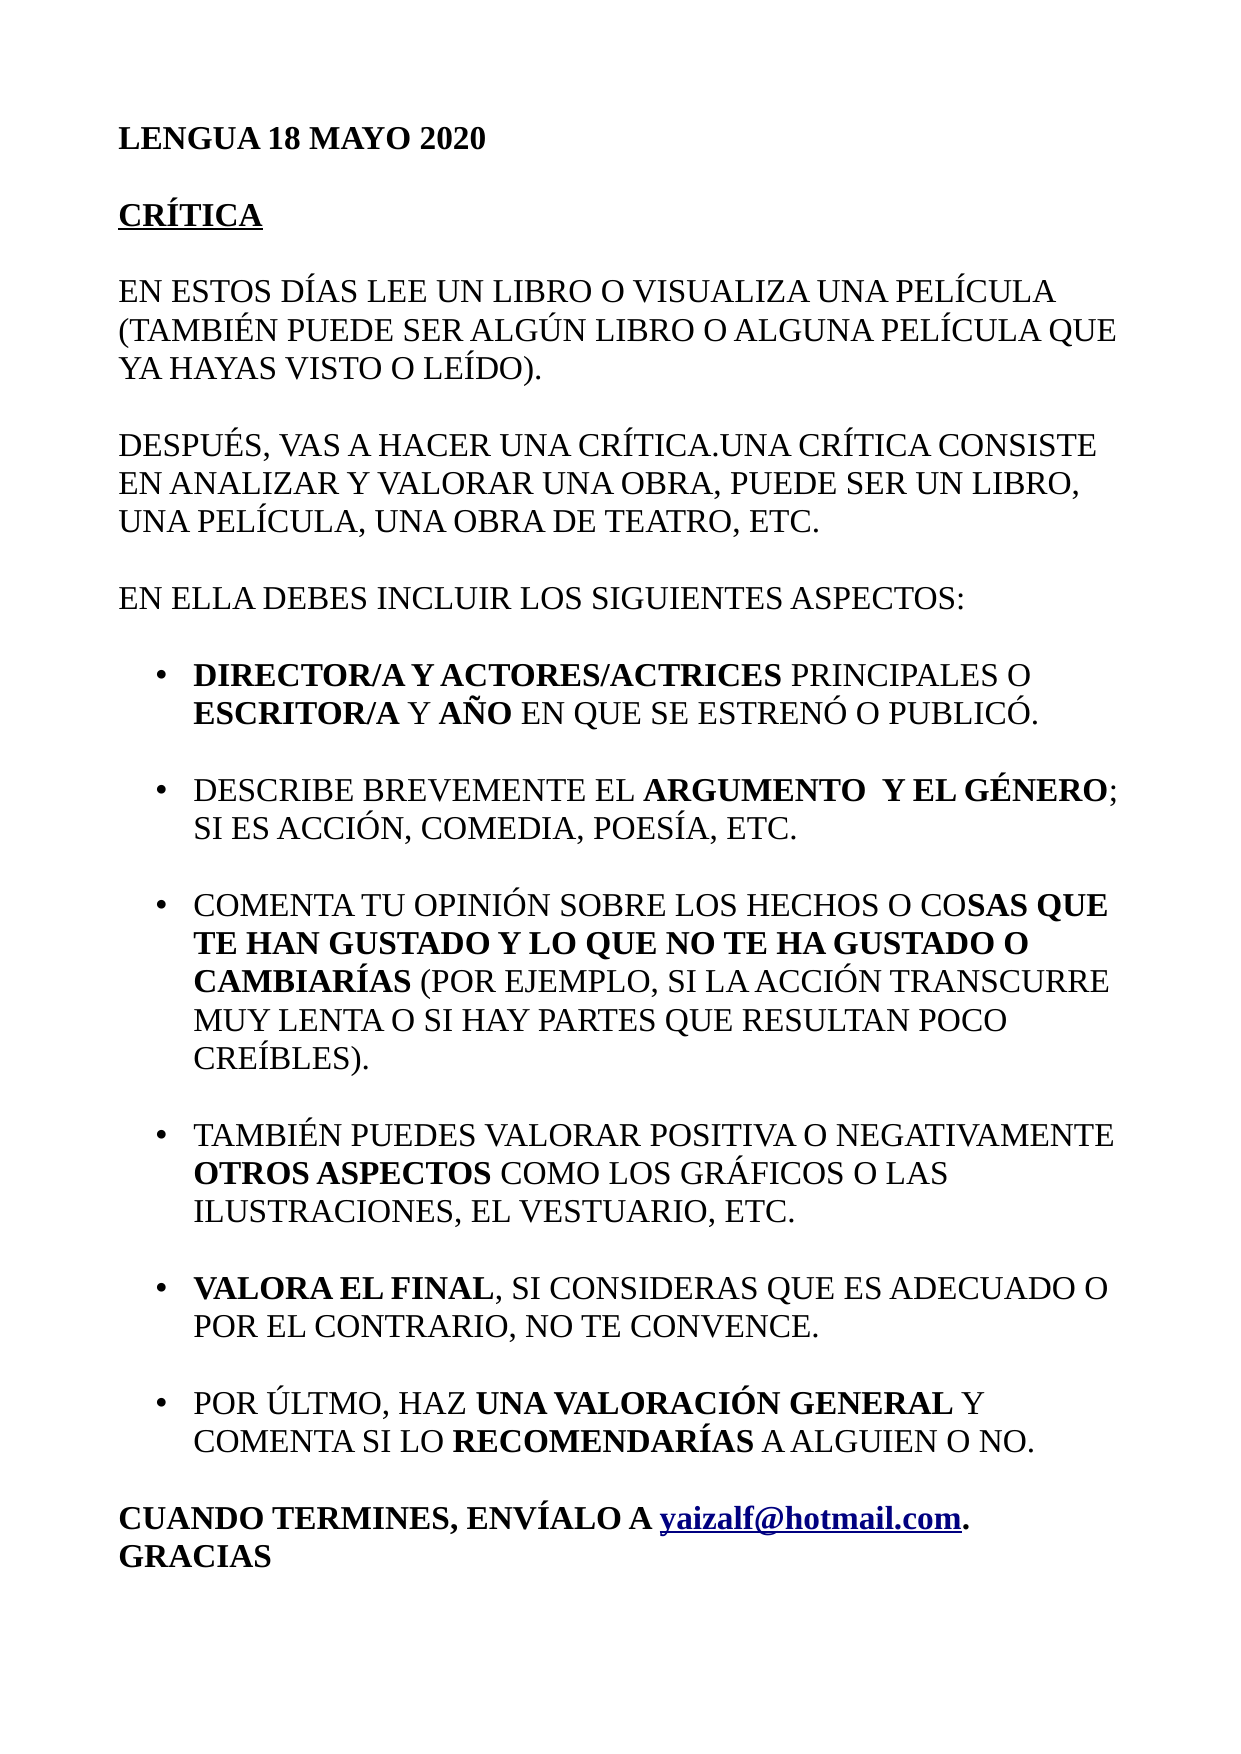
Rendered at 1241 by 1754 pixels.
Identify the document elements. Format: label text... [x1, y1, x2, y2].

list POR ÚLTMO, HAZ UNA VALORACIÓN GENERAL Y COMENTA SI LO RECOMENDARÍAS A ALGUIEN O NO. [156, 1383, 1122, 1460]
text LENGUA 18 MAYO 2020 [118, 118, 1122, 156]
text GRACIAS [118, 1536, 1122, 1575]
list DESCRIBE BREVEMENTE EL ARGUMENTO Y EL GÉNERO; SI ES ACCIÓN, COMEDIA, POESÍA, ETC. [156, 770, 1122, 846]
text CUANDO TERMINES, ENVÍALO A yaizalf@hotmail.com. [118, 1498, 1122, 1536]
text CRÍTICA [118, 195, 1122, 233]
text EN ELLA DEBES INCLUIR LOS SIGUIENTES ASPECTOS: [118, 578, 1122, 616]
text EN ESTOS DÍAS LEE UN LIBRO O VISUALIZA UNA PELÍCULA (TAMBIÉN PUEDE SER ALGÚN LIBRO O ALGUNA PELÍCULA QUE YA HAYAS VISTO O LEÍDO). [118, 271, 1122, 386]
text DESPUÉS, VAS A HACER UNA CRÍTICA.UNA CRÍTICA CONSISTE EN ANALIZAR Y VALORAR UNA OBRA, PUEDE SER UN LIBRO, UNA PELÍCULA, UNA OBRA DE TEATRO, ETC. [118, 425, 1122, 540]
list VALORA EL FINAL, SI CONSIDERAS QUE ES ADECUADO O POR EL CONTRARIO, NO TE CONVENCE. [156, 1268, 1122, 1345]
list COMENTA TU OPINIÓN SOBRE LOS HECHOS O COSAS QUE TE HAN GUSTADO Y LO QUE NO TE HA GUSTADO O CAMBIARÍAS (POR EJEMPLO, SI LA ACCIÓN TRANSCURRE MUY LENTA O SI HAY PARTES QUE RESULTAN POCO CREÍBLES). [156, 885, 1122, 1076]
list TAMBIÉN PUEDES VALORAR POSITIVA O NEGATIVAMENTE OTROS ASPECTOS COMO LOS GRÁFICOS O LAS ILUSTRACIONES, EL VESTUARIO, ETC. [156, 1115, 1122, 1230]
list DIRECTOR/A Y ACTORES/ACTRICES PRINCIPALES O ESCRITOR/A Y AÑO EN QUE SE ESTRENÓ O PUBLICÓ. [156, 655, 1122, 731]
